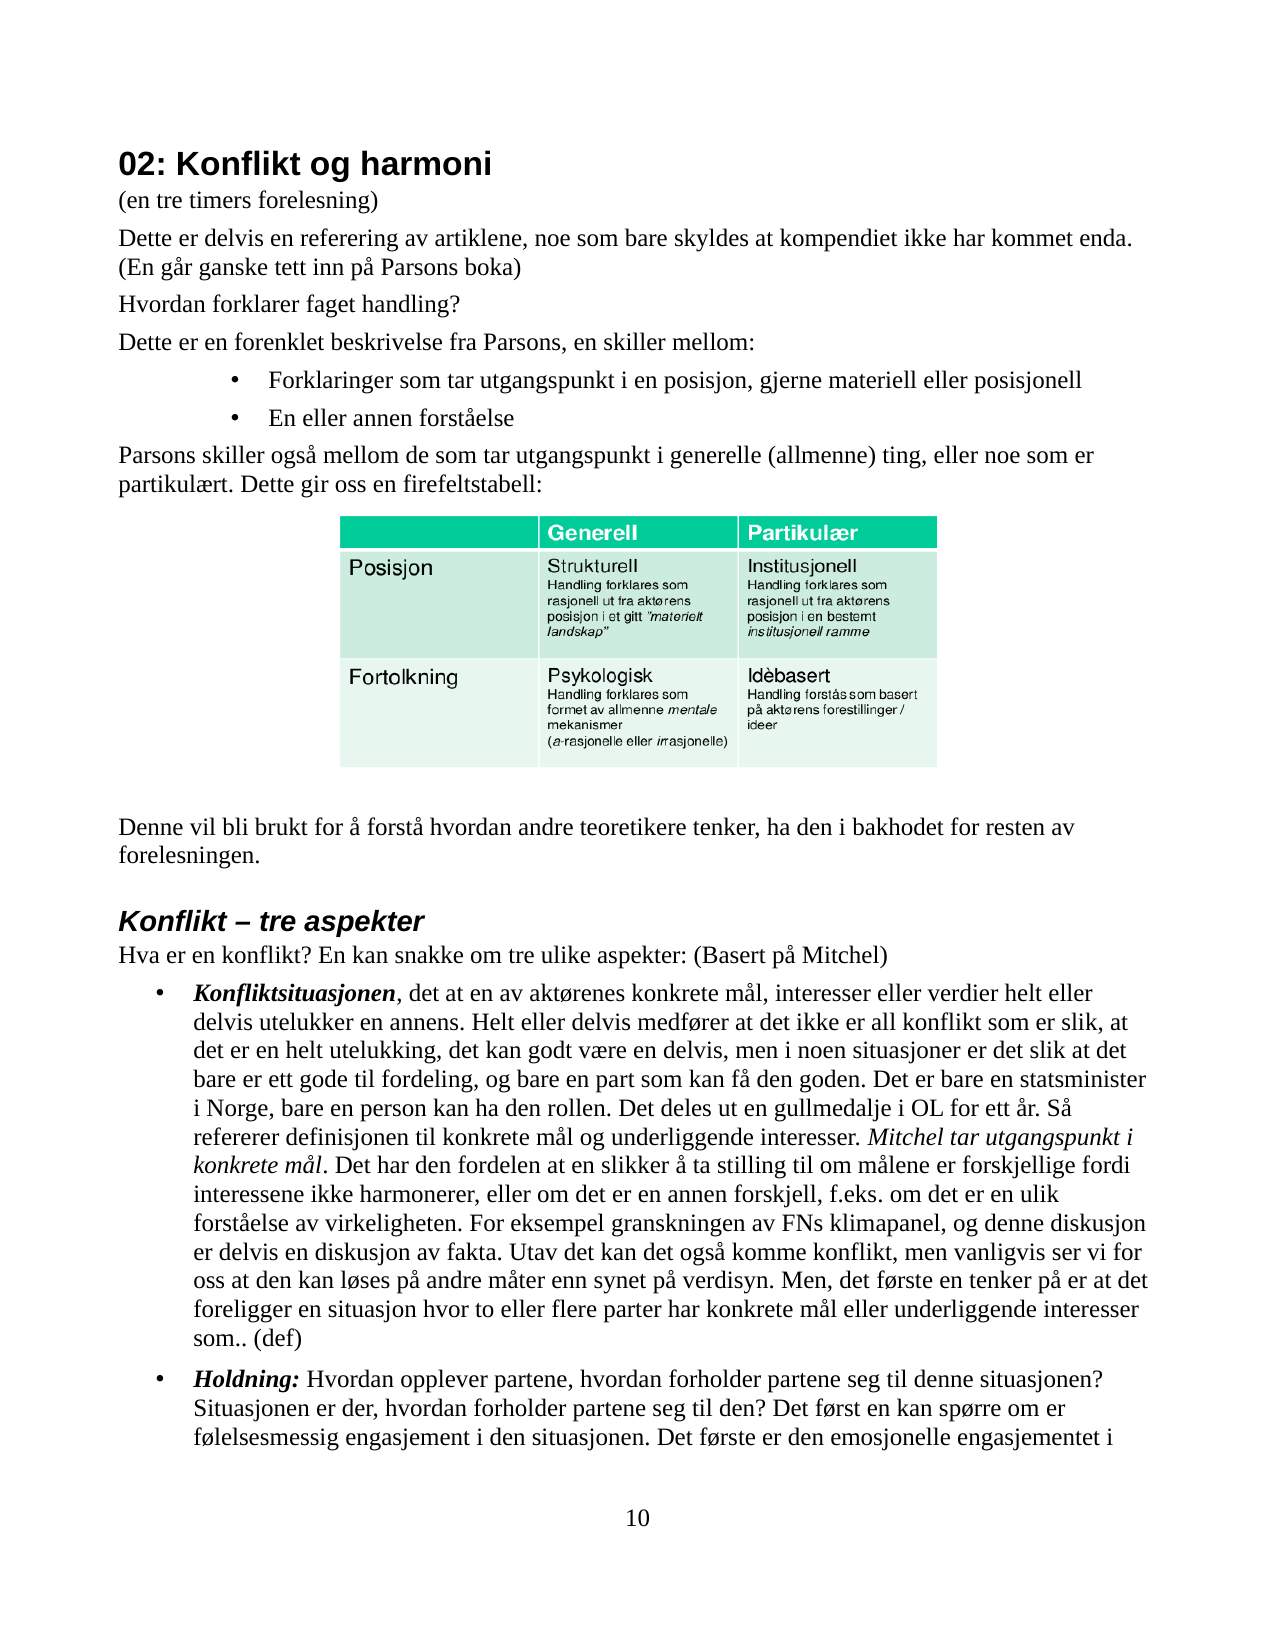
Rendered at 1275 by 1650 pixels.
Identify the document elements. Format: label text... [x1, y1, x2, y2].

list Forklaringer som tar utgangspunkt i en posisjon, gjerne materiell eller posisjonell [231, 365, 1157, 394]
text Dette er delvis en referering av artiklene, noe som bare skyldes at kompendiet ikke har kommet enda. (En går ganske tett inn på Parsons boka) [118, 223, 1157, 281]
subtitle Konflikt – tre aspekter [118, 904, 1157, 937]
text Denne vil bli brukt for å forstå hvordan andre teoretikere tenker, ha den i bakhodet for resten av forelesningen. [118, 812, 1157, 869]
list Konfliktsituasjonen, det at en av aktørenes konkrete mål, interesser eller verdier helt eller delvis utelukker en annens. Helt eller delvis medfører at det ikke er all konflikt som er slik, at det er en helt utelukking, det kan godt være en delvis, men i noen situasjoner er det slik at det bare er ett gode til fordeling, og bare en part som kan få den goden. Det er bare en statsminister i Norge, bare en person kan ha den rollen. Det deles ut en gullmedalje i OL for ett år. Så refererer definisjonen til konkrete mål og underliggende interesser. Mitchel tar utgangspunkt i konkrete mål. Det har den fordelen at en slikker å ta stilling til om målene er forskjellige fordi interessene ikke harmonerer, eller om det er en annen forskjell, f.eks. om det er en ulik forståelse av virkeligheten. For eksempel granskningen av FNs klimapanel, og denne diskusjon er delvis en diskusjon av fakta. Utav det kan det også komme konflikt, men vanligvis ser vi for oss at den kan løses på andre måter enn synet på verdisyn. Men, det første en tenker på er at det foreligger en situasjon hvor to eller flere parter har konkrete mål eller underliggende interesser som.. (def) [156, 978, 1157, 1352]
list En eller annen forståelse [231, 403, 1157, 431]
text Hva er en konflikt? En kan snakke om tre ulike aspekter: (Basert på Mitchel) [118, 940, 1157, 969]
text Dette er en forenklet beskrivelse fra Parsons, en skiller mellom: [118, 327, 1157, 356]
subtitle 02: Konflikt og harmoni [118, 144, 1157, 182]
text Hvordan forklarer faget handling? [118, 289, 1157, 318]
text Parsons skiller også mellom de som tar utgangspunkt i generelle (allmenne) ting, eller noe som er partikulært. Dette gir oss en firefeltstabell: [118, 440, 1157, 498]
list Holdning: Hvordan opplever partene, hvordan forholder partene seg til denne situasjonen? Situasjonen er der, hvordan forholder partene seg til den? Det først en kan spørre om er følelsesmessig engasjement i den situasjonen. Det første er den emosjonelle engasjementet i [156, 1364, 1157, 1451]
text (en tre timers forelesning) [118, 185, 1157, 214]
picture [331, 506, 944, 774]
